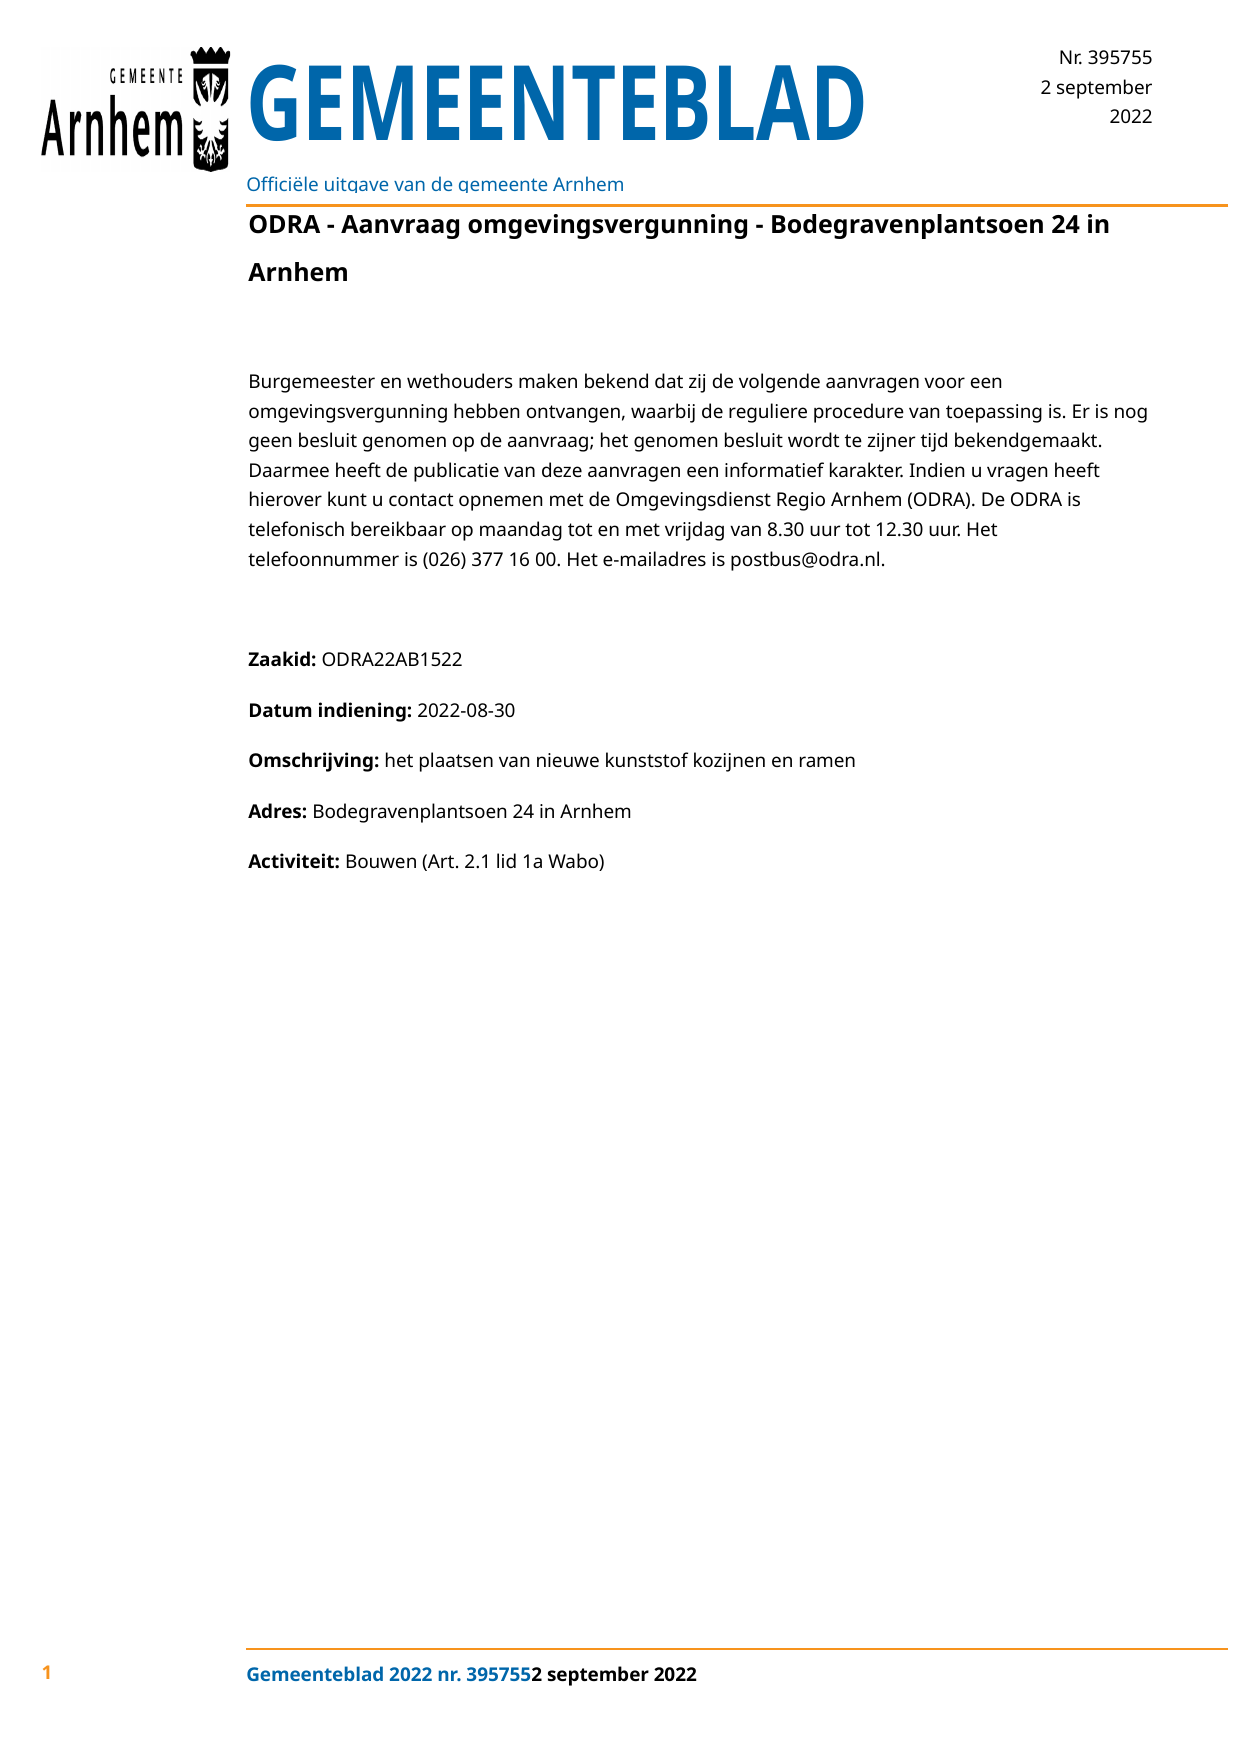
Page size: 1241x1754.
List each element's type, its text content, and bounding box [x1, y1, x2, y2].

text Burgemeester en wethouders maken bekend dat zij de volgende aanvragen voor een omgevingsvergunning hebben ontvangen, waarbij de reguliere procedure van toepassing is. Er is nog geen besluit genomen op de aanvraag; het genomen besluit wordt te zijner tijd bekendgemaakt. Daarmee heeft de publicatie van deze aanvragen een informatief karakter. Indien u vragen heeft hierover kunt u contact opnemen met de Omgevingsdienst Regio Arnhem (ODRA). De ODRA is telefonisch bereikbaar op maandag tot en met vrijdag van 8.30 uur tot 12.30 uur. Het telefoonnummer is (026) 377 16 00. Het e-mailadres is postbus@odra.nl. [248, 368, 1152, 572]
text Datum indiening: 2022-08-30 [248, 697, 1152, 723]
text Adres: Bodegravenplantsoen 24 in Arnhem [248, 798, 1152, 824]
text Activiteit: Bouwen (Art. 2.1 lid 1a Wabo) [248, 848, 1152, 874]
text ODRA - Aanvraag omgevingsvergunning - Bodegravenplantsoen 24 in Arnhem [248, 207, 1152, 288]
text Zaakid: ODRA22AB1522 [248, 647, 1152, 672]
picture [41, 47, 231, 172]
text Omschrijving: het plaatsen van nieuwe kunststof kozijnen en ramen [248, 747, 1152, 773]
